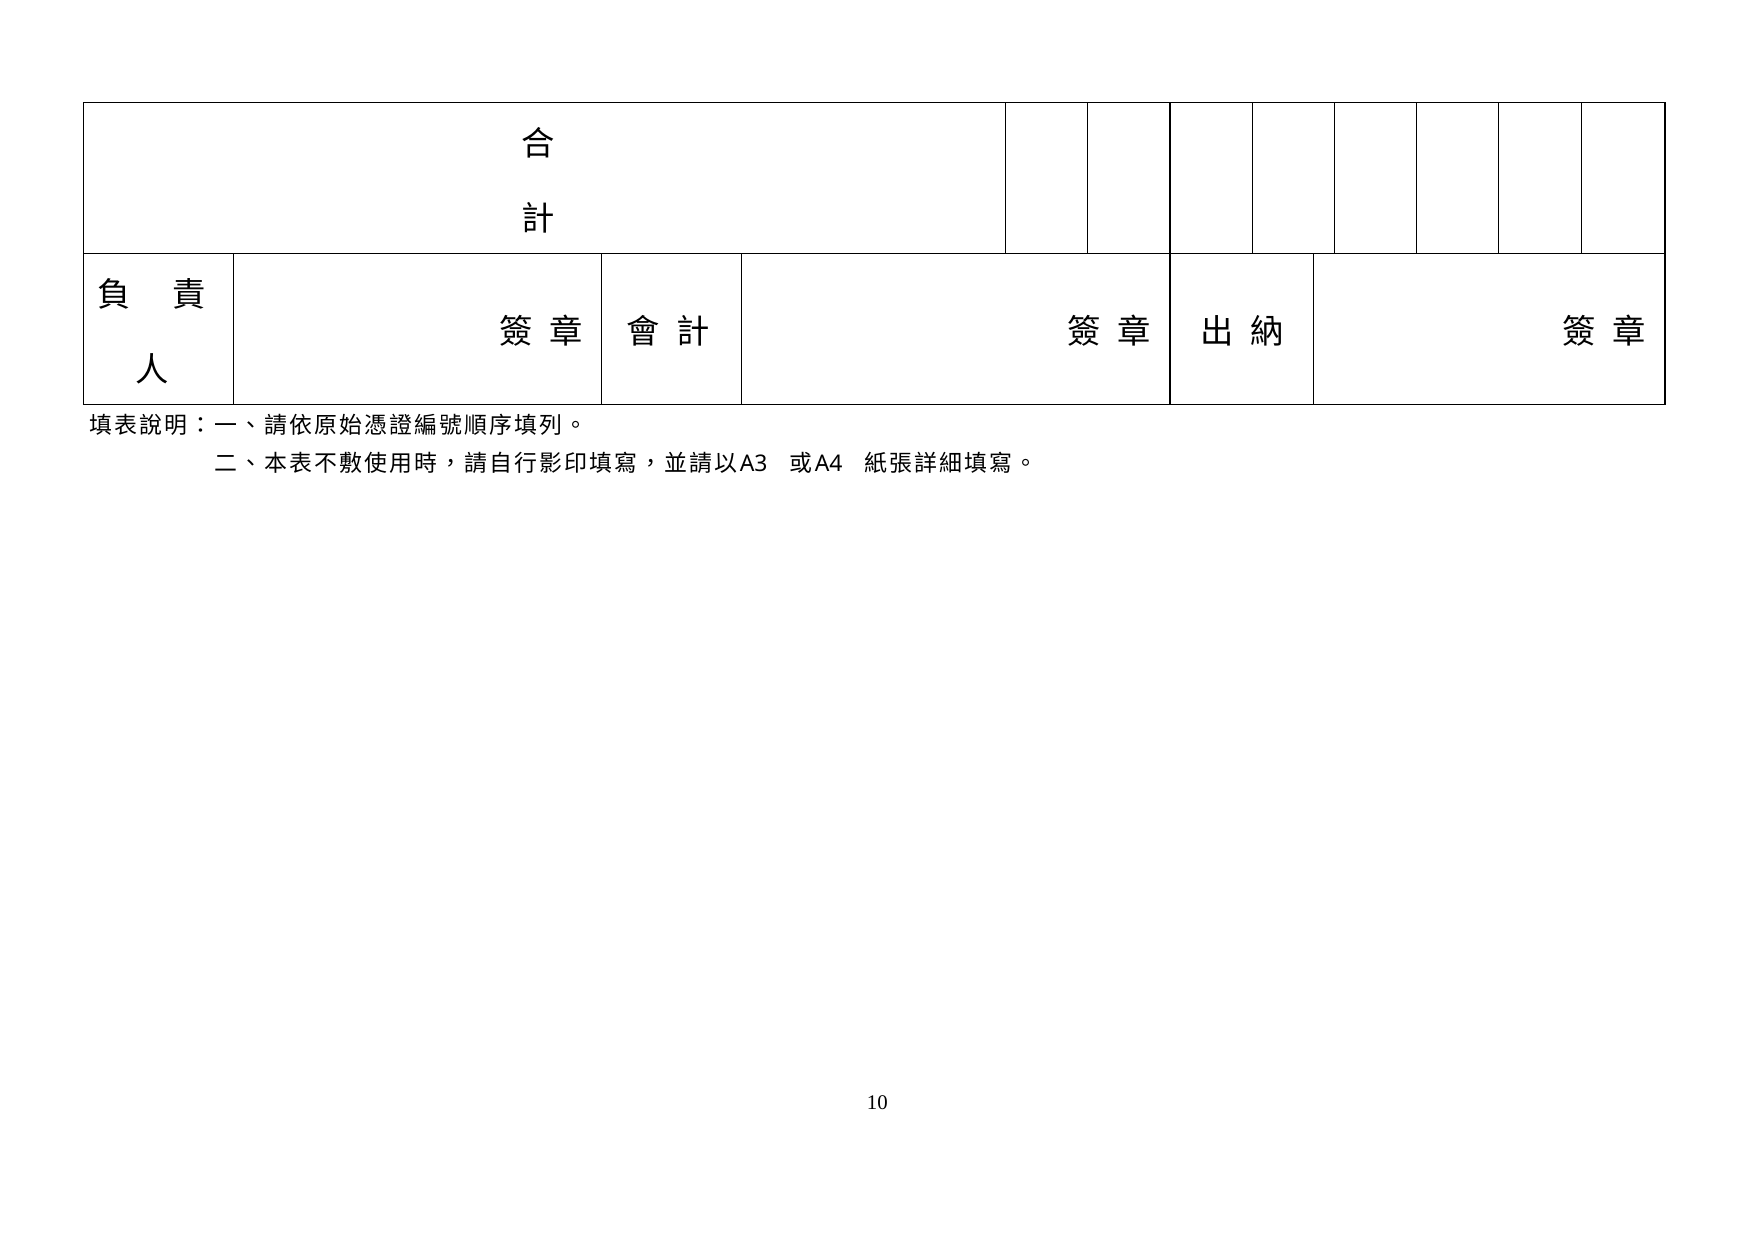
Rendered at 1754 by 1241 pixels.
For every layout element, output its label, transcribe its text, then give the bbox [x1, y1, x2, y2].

table_cell 簽章 [234, 254, 601, 404]
table_cell [1335, 103, 1416, 253]
table_cell [1582, 103, 1664, 253]
table_cell 負 責 人 [84, 254, 233, 404]
table_cell 簽章 [742, 254, 1169, 404]
text 填表說明：一、請依原始憑證編號順序填列。 [89, 405, 1664, 443]
table_cell [1417, 103, 1498, 253]
table_cell 出納 [1171, 254, 1313, 404]
table_cell [1171, 103, 1252, 253]
table_cell [1253, 103, 1334, 253]
table_cell [1499, 103, 1581, 253]
table_cell 合 計 [84, 103, 1005, 253]
text 二、本表不敷使用時，請自行影印填寫，並請以A3或A4紙張詳細填寫。 [89, 443, 1664, 480]
table_cell [1088, 103, 1169, 253]
table_cell [1006, 103, 1087, 253]
table_cell 會計 [602, 254, 741, 404]
table_cell 簽章 [1314, 254, 1664, 404]
